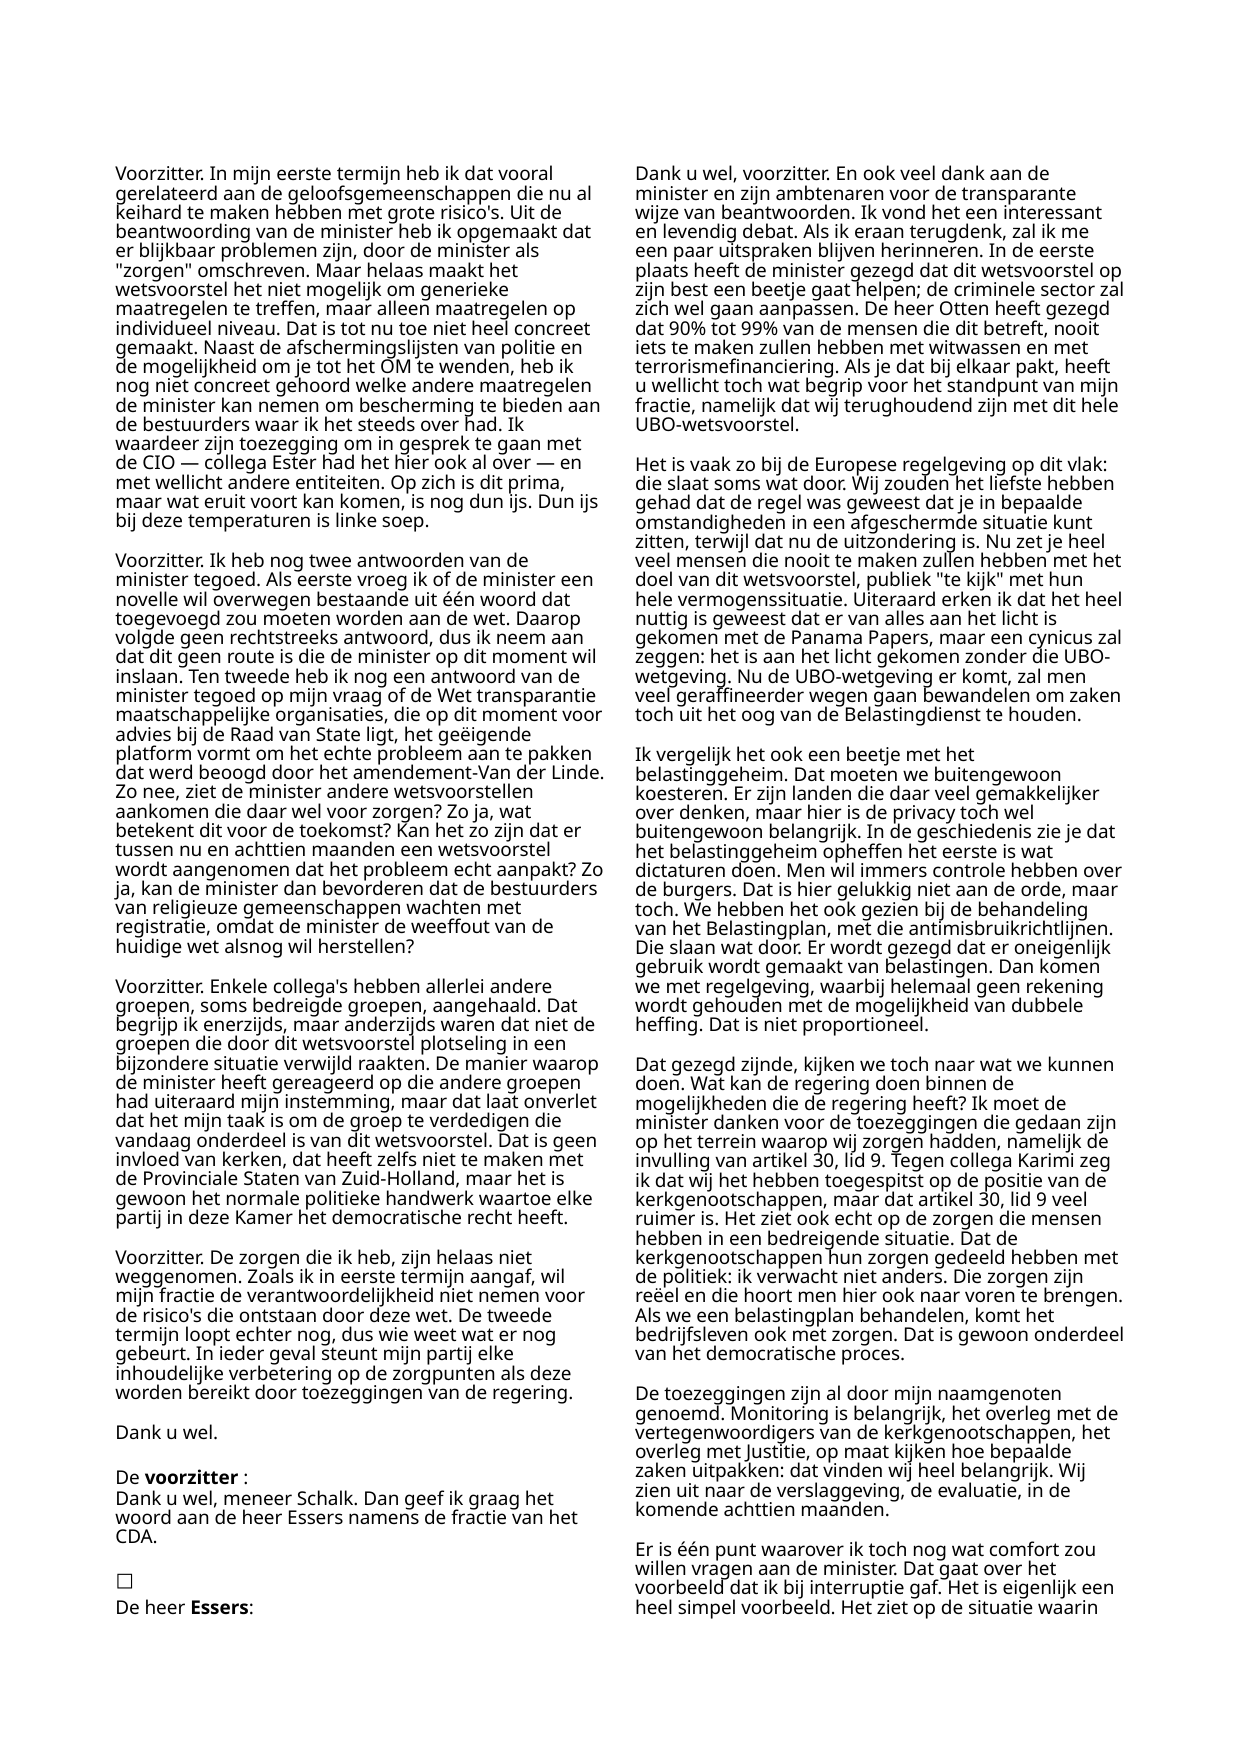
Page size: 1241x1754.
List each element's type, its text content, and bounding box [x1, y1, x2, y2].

text De toezeggingen zijn al door mijn naamgenoten genoemd. Monitoring is belangrijk, het overleg met de vertegenwoordigers van de kerkgenootschappen, het overleg met Justitie, op maat kijken hoe bepaalde zaken uitpakken: dat vinden wij heel belangrijk. Wij zien uit naar de verslaggeving, de evaluatie, in de komende achttien maanden. [635, 1385, 1125, 1520]
text Voorzitter. Enkele collega's hebben allerlei andere groepen, soms bedreigde groepen, aangehaald. Dat begrijp ik enerzijds, maar anderzijds waren dat niet de groepen die door dit wetsvoorstel plotseling in een bijzondere situatie verwijld raakten. De manier waarop de minister heeft gereageerd op die andere groepen had uiteraard mijn instemming, maar dat laat onverlet dat het mijn taak is om de groep te verdedigen die vandaag onderdeel is van dit wetsvoorstel. Dat is geen invloed van kerken, dat heeft zelfs niet te maken met de Provinciale Staten van Zuid-Holland, maar het is gewoon het normale politieke handwerk waartoe elke partij in deze Kamer het democratische recht heeft. [115, 978, 605, 1228]
text Ik vergelijk het ook een beetje met het belastinggeheim. Dat moeten we buitengewoon koesteren. Er zijn landen die daar veel gemakkelijker over denken, maar hier is de privacy toch wel buitengewoon belangrijk. In de geschiedenis zie je dat het belastinggeheim opheffen het eerste is wat dictaturen doen. Men wil immers controle hebben over de burgers. Dat is hier gelukkig niet aan de orde, maar toch. We hebben het ook gezien bij de behandeling van het Belastingplan, met die antimisbruikrichtlijnen. Die slaan wat door. Er wordt gezegd dat er oneigenlijk gebruik wordt gemaakt van belastingen. Dan komen we met regelgeving, waarbij helemaal geen rekening wordt gehouden met de mogelijkheid van dubbele heffing. Dat is niet proportioneel. [635, 746, 1125, 1035]
text Voorzitter. De zorgen die ik heb, zijn helaas niet weggenomen. Zoals ik in eerste termijn aangaf, wil mijn fractie de verantwoordelijkheid niet nemen voor de risico's die ontstaan door deze wet. De tweede termijn loopt echter nog, dus wie weet wat er nog gebeurt. In ieder geval steunt mijn partij elke inhoudelijke verbetering op de zorgpunten als deze worden bereikt door toezeggingen van de regering. [115, 1249, 605, 1403]
text ⬜ [115, 1568, 605, 1594]
text Voorzitter. Ik heb nog twee antwoorden van de minister tegoed. Als eerste vroeg ik of de minister een novelle wil overwegen bestaande uit één woord dat toegevoegd zou moeten worden aan de wet. Daarop volgde geen rechtstreeks antwoord, dus ik neem aan dat dit geen route is die de minister op dit moment wil inslaan. Ten tweede heb ik nog een antwoord van de minister tegoed op mijn vraag of de Wet transparantie maatschappelijke organisaties, die op dit moment voor advies bij de Raad van State ligt, het geëigende platform vormt om het echte probleem aan te pakken dat werd beoogd door het amendement-Van der Linde. Zo nee, ziet de minister andere wetsvoorstellen aankomen die daar wel voor zorgen? Zo ja, wat betekent dit voor de toekomst? Kan het zo zijn dat er tussen nu en achttien maanden een wetsvoorstel wordt aangenomen dat het probleem echt aanpakt? Zo ja, kan de minister dan bevorderen dat de bestuurders van religieuze gemeenschappen wachten met registratie, omdat de minister de weeffout van de huidige wet alsnog wil herstellen? [115, 552, 605, 957]
text Dat gezegd zijnde, kijken we toch naar wat we kunnen doen. Wat kan de regering doen binnen de mogelijkheden die de regering heeft? Ik moet de minister danken voor de toezeggingen die gedaan zijn op het terrein waarop wij zorgen hadden, namelijk de invulling van artikel 30, lid 9. Tegen collega Karimi zeg ik dat wij het hebben toegespitst op de positie van de kerkgenootschappen, maar dat artikel 30, lid 9 veel ruimer is. Het ziet ook echt op de zorgen die mensen hebben in een bedreigende situatie. Dat de kerkgenootschappen hun zorgen gedeeld hebben met de politiek: ik verwacht niet anders. Die zorgen zijn reëel en die hoort men hier ook naar voren te brengen. Als we een belastingplan behandelen, komt het bedrijfsleven ook met zorgen. Dat is gewoon onderdeel van het democratische proces. [635, 1056, 1125, 1364]
text Het is vaak zo bij de Europese regelgeving op dit vlak: die slaat soms wat door. Wij zouden het liefste hebben gehad dat de regel was geweest dat je in bepaalde omstandigheden in een afgeschermde situatie kunt zitten, terwijl dat nu de uitzondering is. Nu zet je heel veel mensen die nooit te maken zullen hebben met het doel van dit wetsvoorstel, publiek "te kijk" met hun hele vermogenssituatie. Uiteraard erken ik dat het heel nuttig is geweest dat er van alles aan het licht is gekomen met de Panama Papers, maar een cynicus zal zeggen: het is aan het licht gekomen zonder die UBO-wetgeving. Nu de UBO-wetgeving er komt, zal men veel geraffineerder wegen gaan bewandelen om zaken toch uit het oog van de Belastingdienst te houden. [635, 456, 1125, 726]
text De voorzitter : [115, 1464, 605, 1489]
text Dank u wel, voorzitter. En ook veel dank aan de minister en zijn ambtenaren voor de transparante wijze van beantwoorden. Ik vond het een interessant en levendig debat. Als ik eraan terugdenk, zal ik me een paar uitspraken blijven herinneren. In de eerste plaats heeft de minister gezegd dat dit wetsvoorstel op zijn best een beetje gaat helpen; de criminele sector zal zich wel gaan aanpassen. De heer Otten heeft gezegd dat 90% tot 99% van de mensen die dit betreft, nooit iets te maken zullen hebben met witwassen en met terrorismefinanciering. Als je dat bij elkaar pakt, heeft u wellicht toch wat begrip voor het standpunt van mijn fractie, namelijk dat wij terughoudend zijn met dit hele UBO-wetsvoorstel. [635, 165, 1125, 435]
text Dank u wel. [115, 1424, 605, 1443]
text Er is één punt waarover ik toch nog wat comfort zou willen vragen aan de minister. Dat gaat over het voorbeeld dat ik bij interruptie gaf. Het is eigenlijk een heel simpel voorbeeld. Het ziet op de situatie waarin [635, 1541, 1125, 1618]
text De heer Essers: [115, 1594, 605, 1620]
text Dank u wel, meneer Schalk. Dan geef ik graag het woord aan de heer Essers namens de fractie van het CDA. [115, 1489, 605, 1547]
text Voorzitter. In mijn eerste termijn heb ik dat vooral gerelateerd aan de geloofsgemeenschappen die nu al keihard te maken hebben met grote risico's. Uit de beantwoording van de minister heb ik opgemaakt dat er blijkbaar problemen zijn, door de minister als "zorgen" omschreven. Maar helaas maakt het wetsvoorstel het niet mogelijk om generieke maatregelen te treffen, maar alleen maatregelen op individueel niveau. Dat is tot nu toe niet heel concreet gemaakt. Naast de afschermingslijsten van politie en de mogelijkheid om je tot het OM te wenden, heb ik nog niet concreet gehoord welke andere maatregelen de minister kan nemen om bescherming te bieden aan de bestuurders waar ik het steeds over had. Ik waardeer zijn toezegging om in gesprek te gaan met de CIO — collega Ester had het hier ook al over — en met wellicht andere entiteiten. Op zich is dit prima, maar wat eruit voort kan komen, is nog dun ijs. Dun ijs bij deze temperaturen is linke soep. [115, 165, 605, 531]
